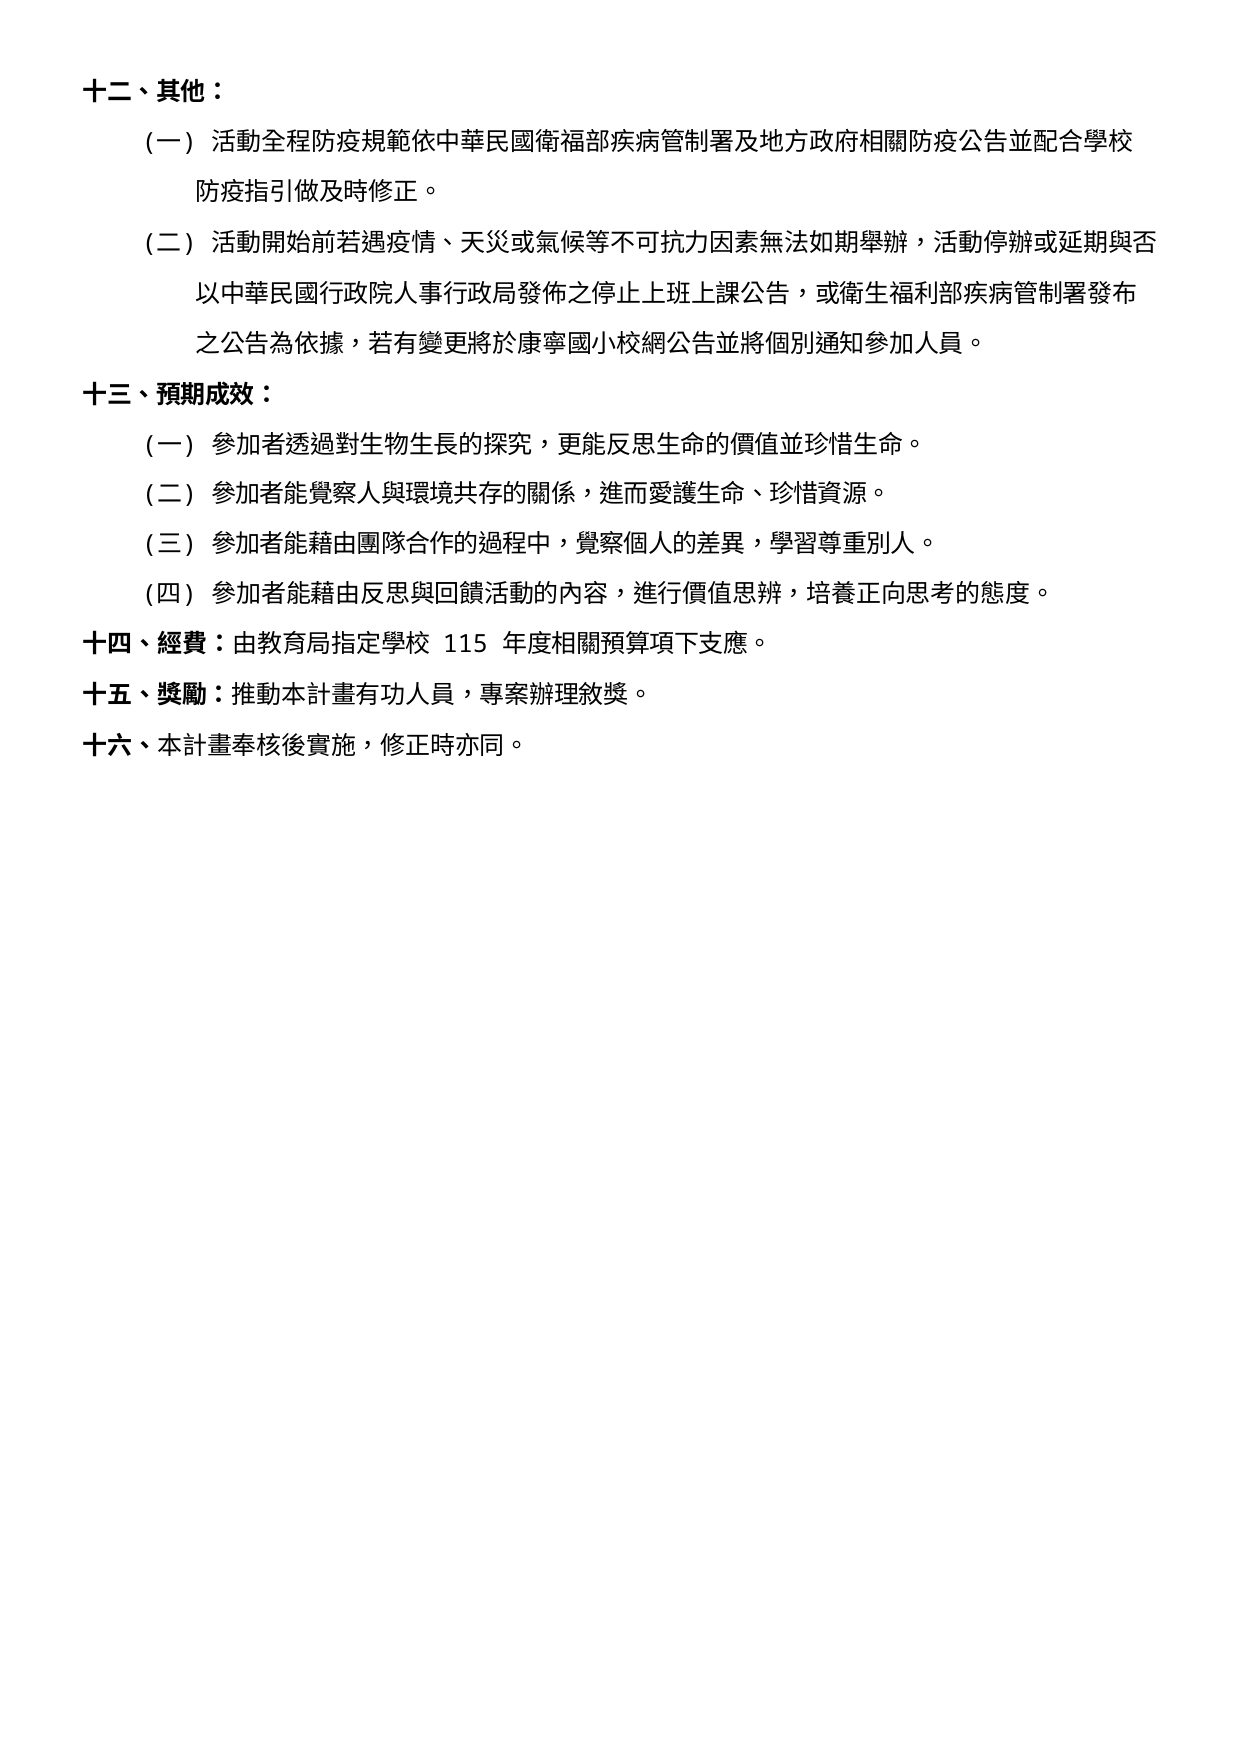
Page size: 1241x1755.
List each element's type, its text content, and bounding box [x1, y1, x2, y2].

text (一) 參加者透過對生物生長的探究，更能反思生命的價值並珍惜生命。 [142, 424, 1226, 461]
text (二) 參加者能覺察人與環境共存的關係，進而愛護生命、珍惜資源。 [142, 474, 1226, 510]
subtitle 十三、預期成效： [83, 375, 1226, 411]
text (四) 參加者能藉由反思與回饋活動的內容，進行價值思辨，培養正向思考的態度。十四、經費：由教育局指定學校 115 年度相關預算項下支應。 [83, 573, 1051, 660]
text 十二、其他： [83, 71, 1226, 107]
text 十五、獎勵：推動本計畫有功人員，專案辦理敘獎。十六、本計畫奉核後實施，修正時亦同。 [83, 674, 659, 762]
text (三) 參加者能藉由團隊合作的過程中，覺察個人的差異，學習尊重別人。 [142, 523, 1226, 559]
text (一) 活動全程防疫規範依中華民國衛福部疾病管制署及地方政府相關防疫公告並配合學校防疫指引做及時修正。 [142, 121, 1133, 208]
text (二) 活動開始前若遇疫情、天災或氣候等不可抗力因素無法如期舉辦，活動停辦或延期與否以中華民國行政院人事行政局發佈之停止上班上課公告，或衛生福利部疾病管制署發布之公告為依據，若有變更將於康寧國小校網公告並將個別通知參加人員。 [142, 222, 1158, 360]
